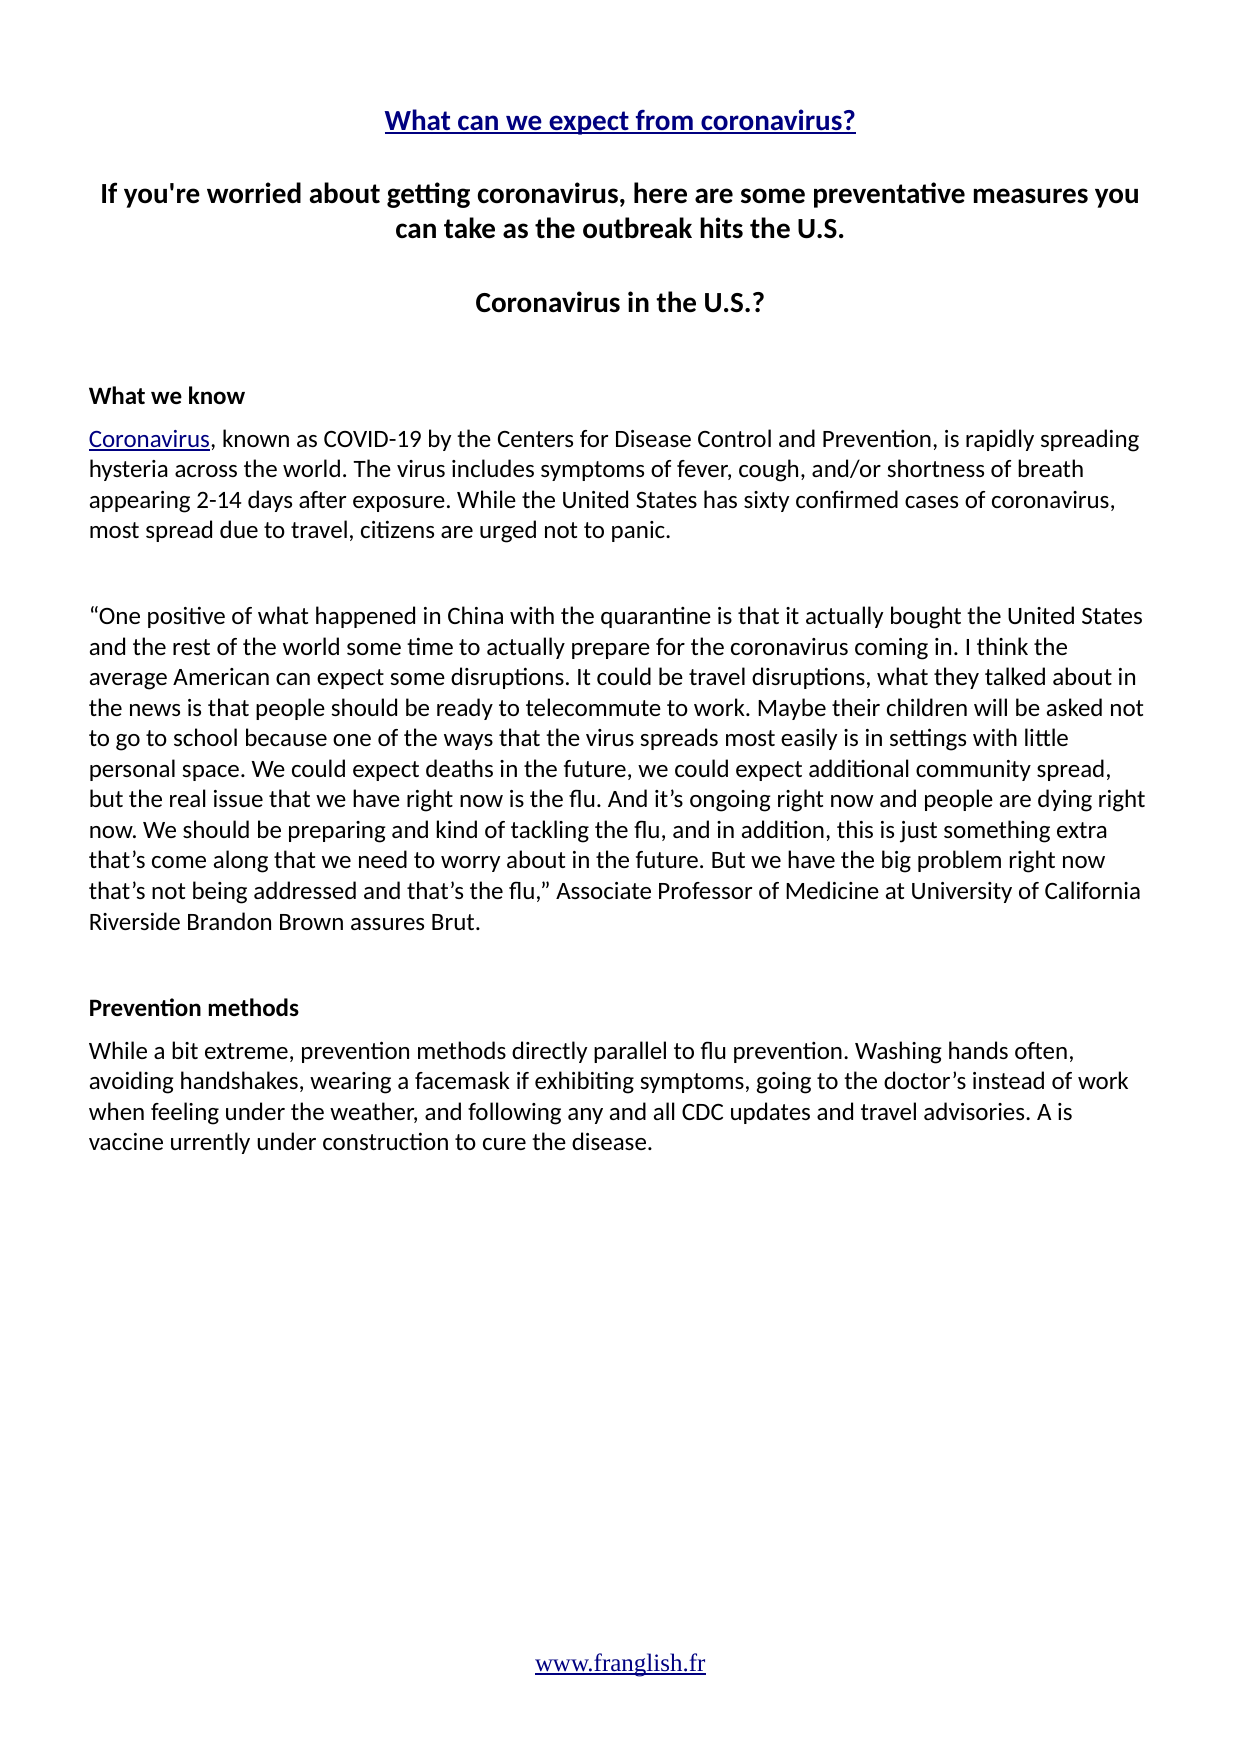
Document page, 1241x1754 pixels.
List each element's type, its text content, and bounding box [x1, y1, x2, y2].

text What we know [88, 380, 1152, 410]
text Coronavirus, known as COVID-19 by the Centers for Disease Control and Prevention, is rapidly spreading hysteria across the world. The virus includes symptoms of fever, cough, and/or shortness of breath appearing 2-14 days after exposure. While the United States has sixty confirmed cases of coronavirus, most spread due to travel, citizens are urged not to panic. [88, 423, 1152, 545]
text “One positive of what happened in China with the quarantine is that it actually bought the United States and the rest of the world some time to actually prepare for the coronavirus coming in. I think the average American can expect some disruptions. It could be travel disruptions, what they talked about in the news is that people should be ready to telecommute to work. Maybe their children will be asked not to go to school because one of the ways that the virus spreads most easily is in settings with little personal space. We could expect deaths in the future, we could expect additional community spread, but the real issue that we have right now is the flu. And it’s ongoing right now and people are dying right now. We should be preparing and kind of tackling the flu, and in addition, this is just something extra that’s come along that we need to worry about in the future. But we have the big problem right now that’s not being addressed and that’s the flu,” Associate Professor of Medicine at University of California Riverside Brandon Brown assures Brut. [88, 601, 1152, 936]
subtitle Coronavirus in the U.S.? [88, 284, 1152, 319]
subtitle What can we expect from coronavirus? [88, 102, 1152, 137]
text While a bit extreme, prevention methods directly parallel to flu prevention. Washing hands often, avoiding handshakes, wearing a facemask if exhibiting symptoms, going to the doctor’s instead of work when feeling under the weather, and following any and all CDC updates and travel advisories. A is vaccine urrently under construction to cure the disease. [88, 1035, 1152, 1157]
subtitle If you're worried about getting coronavirus, here are some preventative measures you can take as the outbreak hits the U.S. [88, 175, 1152, 246]
text Prevention methods [88, 992, 1152, 1022]
